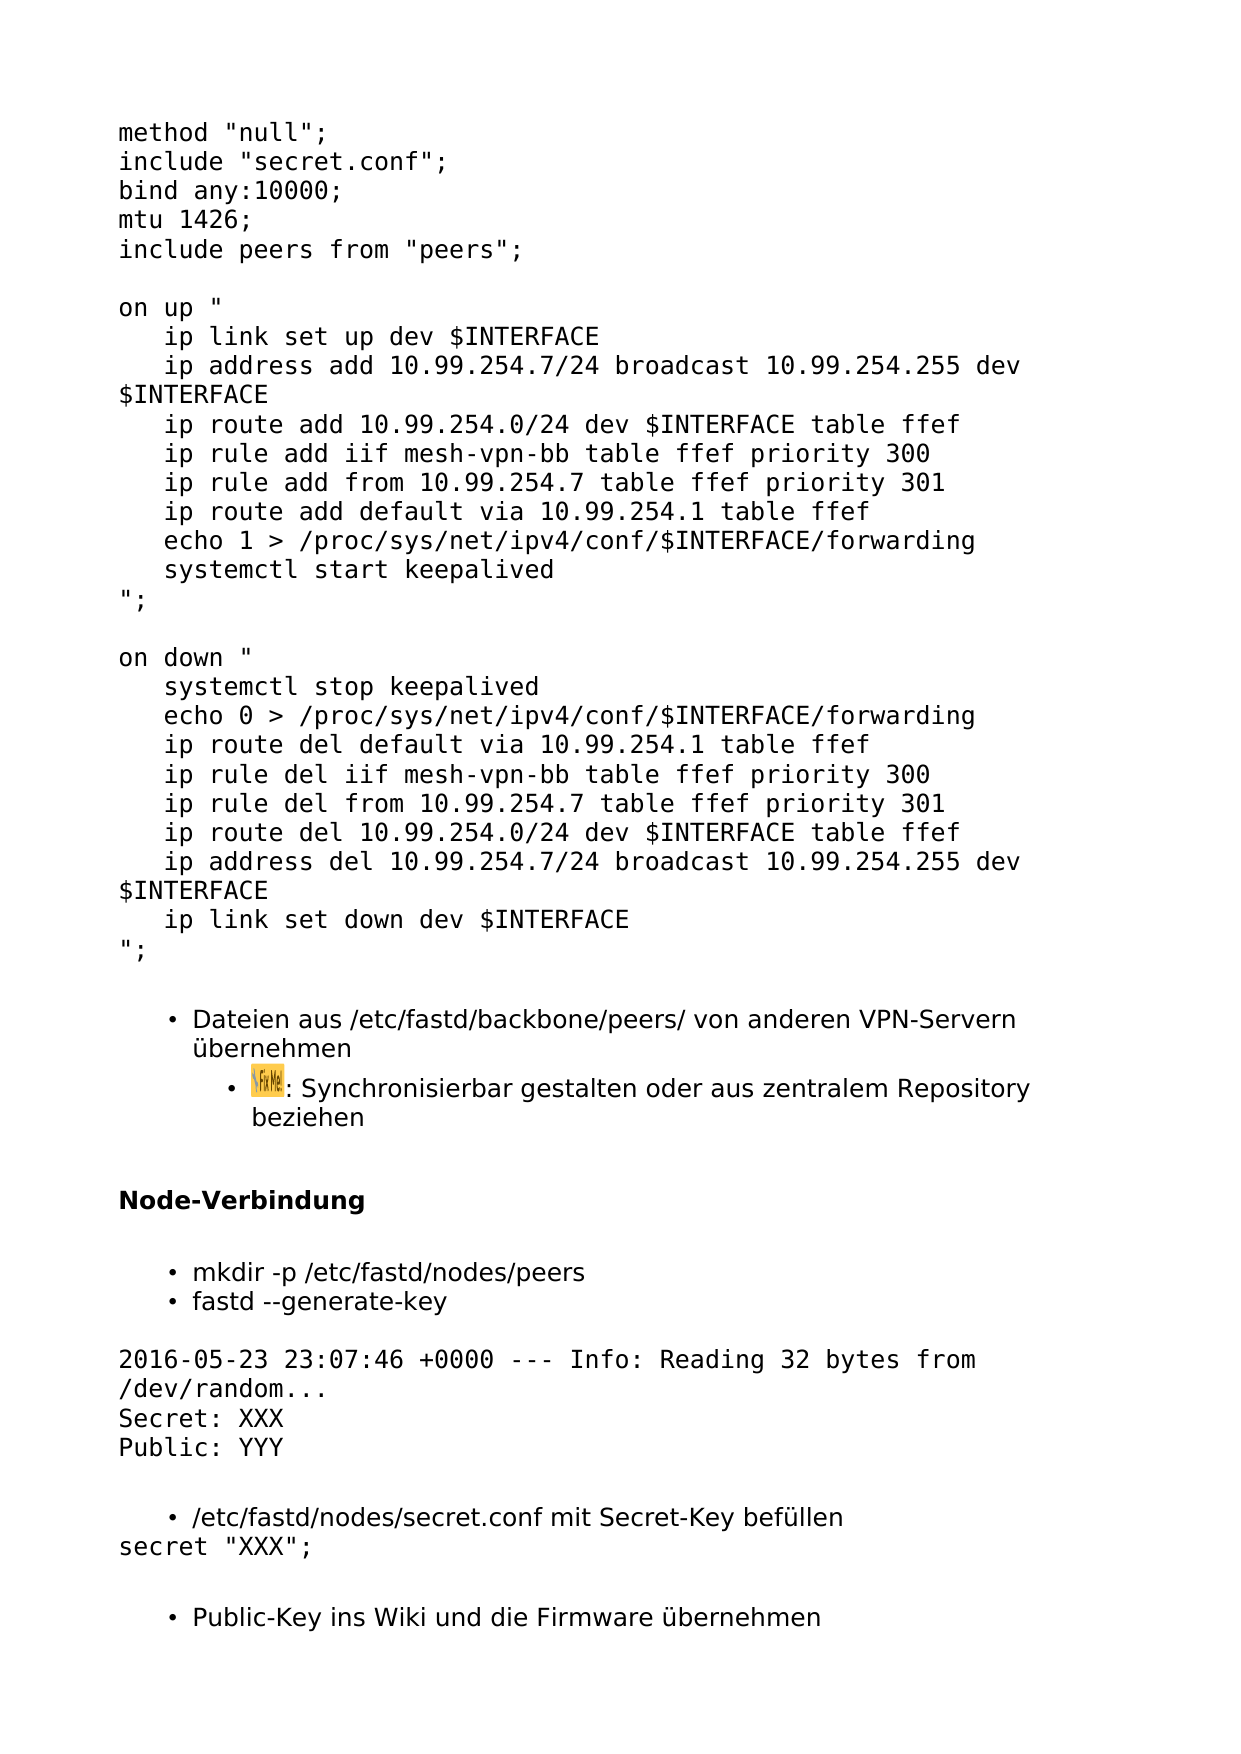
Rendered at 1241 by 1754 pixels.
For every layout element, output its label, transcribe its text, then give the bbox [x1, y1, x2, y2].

list Public-Key ins Wiki und die Firmware übernehmen [177, 1603, 1122, 1632]
text secret "XXX"; [118, 1533, 1122, 1562]
list mkdir -p /etc/fastd/nodes/peers [177, 1258, 1122, 1287]
list fastd --generate-key [177, 1287, 1122, 1316]
list : Synchronisierbar gestalten oder aus zentralem Repository beziehen [236, 1063, 1122, 1132]
text method "null"; include "secret.conf"; bind any:10000; mtu 1426; include peers from "peers"; on up " ip link set up dev $INTERFACE ip address add 10.99.254.7/24 broadcast 10.99.254.255 dev $INTERFACE ip route add 10.99.254.0/24 dev $INTERFACE table ffef ip rule add iif mesh-vpn-bb table ffef priority 300 ip rule add from 10.99.254.7 table ffef priority 301 ip route add default via 10.99.254.1 table ffef echo 1 > /proc/sys/net/ipv4/conf/$INTERFACE/forwarding systemctl start keepalived "; on down " systemctl stop keepalived echo 0 > /proc/sys/net/ipv4/conf/$INTERFACE/forwarding ip route del default via 10.99.254.1 table ffef ip rule del iif mesh-vpn-bb table ffef priority 300 ip rule del from 10.99.254.7 table ffef priority 301 ip route del 10.99.254.0/24 dev $INTERFACE table ffef ip address del 10.99.254.7/24 broadcast 10.99.254.255 dev $INTERFACE ip link set down dev $INTERFACE "; [118, 118, 1122, 964]
list /etc/fastd/nodes/secret.conf mit Secret-Key befüllen [177, 1503, 1122, 1533]
list Dateien aus /etc/fastd/backbone/peers/ von anderen VPN-Servern übernehmen [177, 1005, 1122, 1063]
subtitle Node-Verbindung [118, 1187, 1122, 1216]
text 2016-05-23 23:07:46 +0000 --- Info: Reading 32 bytes from /dev/random... Secret: XXX Public: YYY [118, 1346, 1122, 1462]
